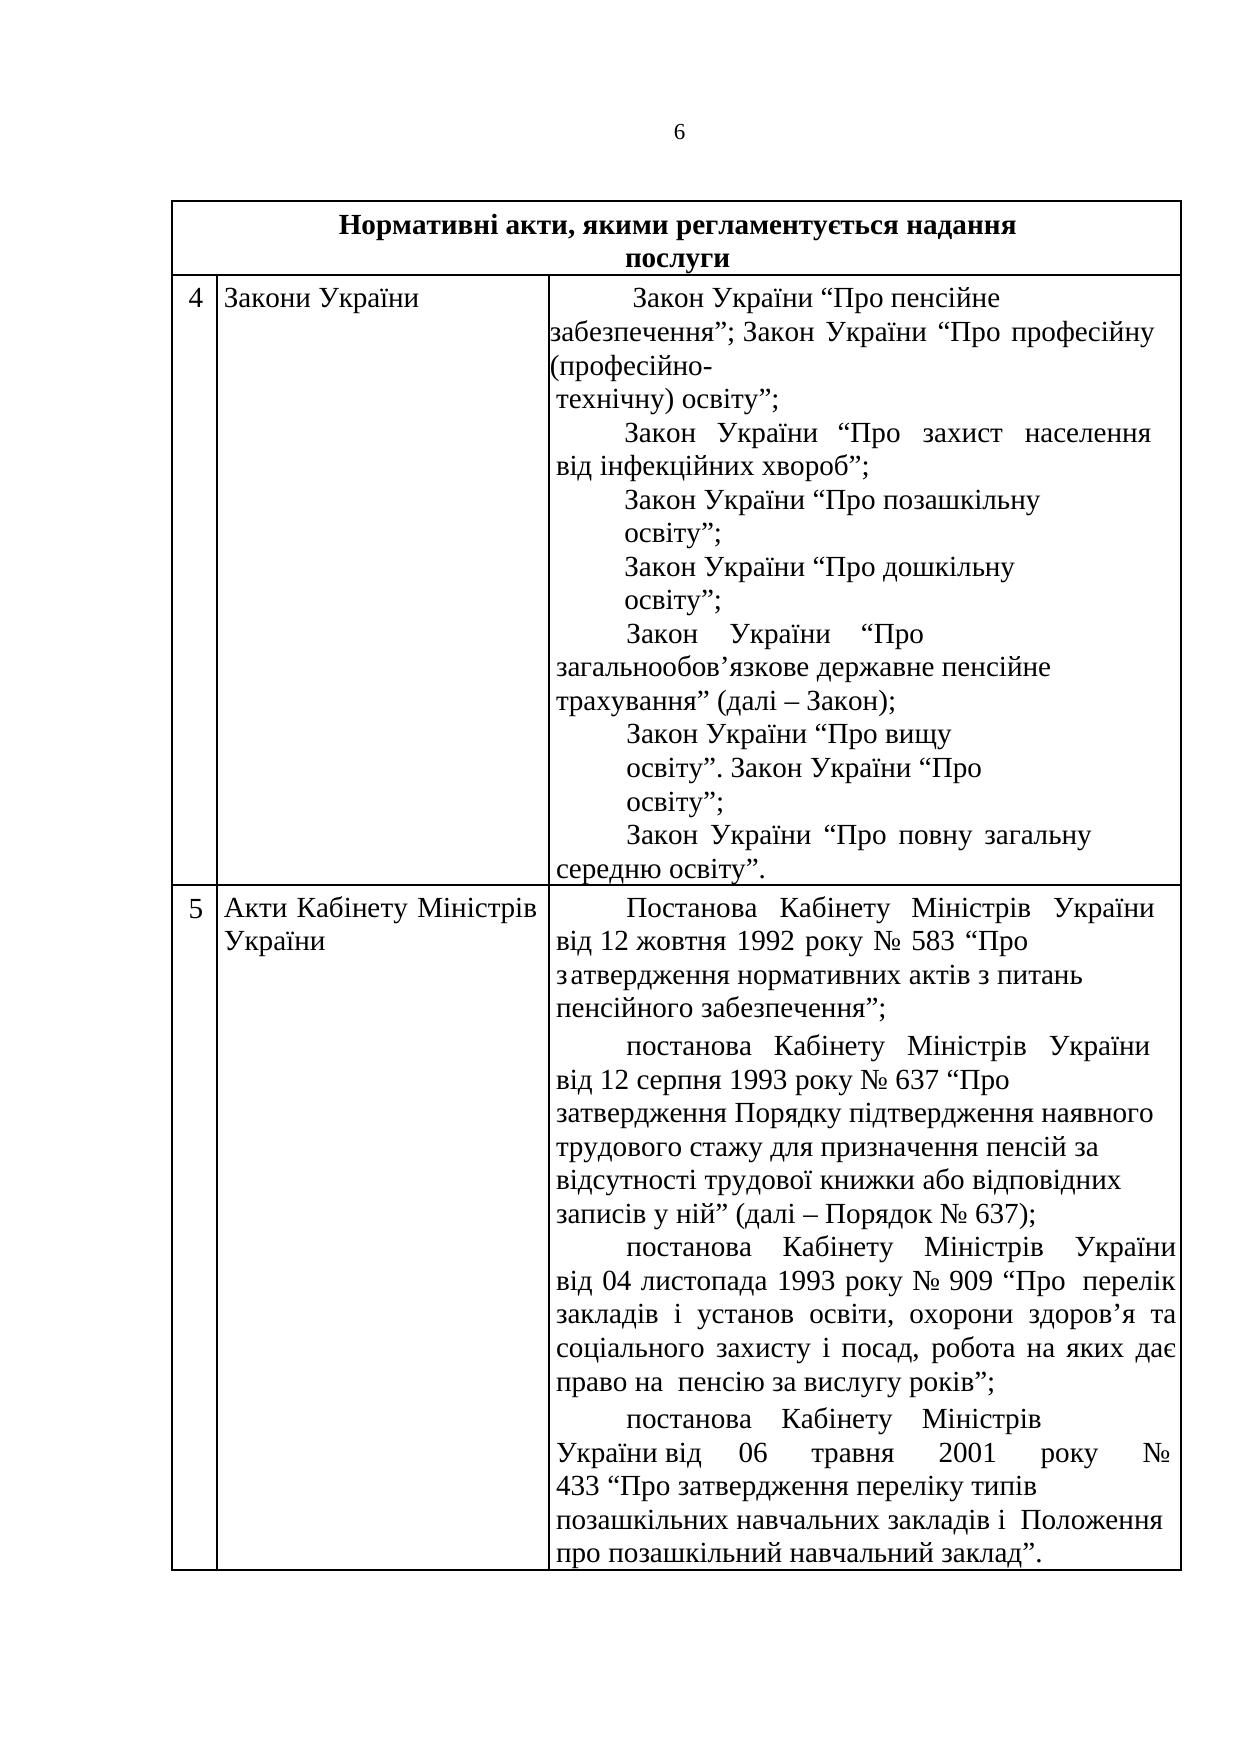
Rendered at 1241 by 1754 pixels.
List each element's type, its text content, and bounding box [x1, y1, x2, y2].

table_header Нормативні акти, якими регламентується надання послуги [173, 202, 1180, 274]
table_cell Акти Кабінету Міністрів України [218, 886, 548, 1569]
table_cell 4 [173, 276, 216, 884]
table_cell Закони України [218, 276, 548, 884]
table_cell Постанова Кабінету Міністрів України від 12 жовтня 1992 року № 583 “Про затвердження нормативних актів з питань пенсійного забезпечення”; постанова Кабінету Міністрів України від 12 серпня 1993 року № 637 “Про затвердження Порядку підтвердження наявного трудового стажу для призначення пенсій за відсутності трудової книжки або відповідних записів у ній” (далі – Порядок № 637); постанова Кабінету Міністрів України від 04 листопада 1993 року № 909 “Про перелік закладів і установ освіти, охорони здоров’я та соціального захисту і посад, робота на яких дає право на пенсію за вислугу років”; постанова Кабінету Міністрів України від 06 травня 2001 року № 433 “Про затвердження переліку типів позашкільних навчальних закладів і Положення про позашкільний навчальний заклад”. [550, 886, 1180, 1569]
table_cell Закон України “Про пенсійне забезпечення”; Закон України “Про професійну (професійно- технічну) освіту”; Закон України “Про захист населення від інфекційних хвороб”; Закон України “Про позашкільну освіту”; Закон України “Про дошкільну освіту”; Закон України “Про загальнообов’язкове державне пенсійне трахування” (далі – Закон); Закон України “Про вищу освіту”. Закон України “Про освіту”; Закон України “Про повну загальну середню освіту”. [550, 276, 1180, 884]
table_cell 5 [173, 886, 216, 1569]
